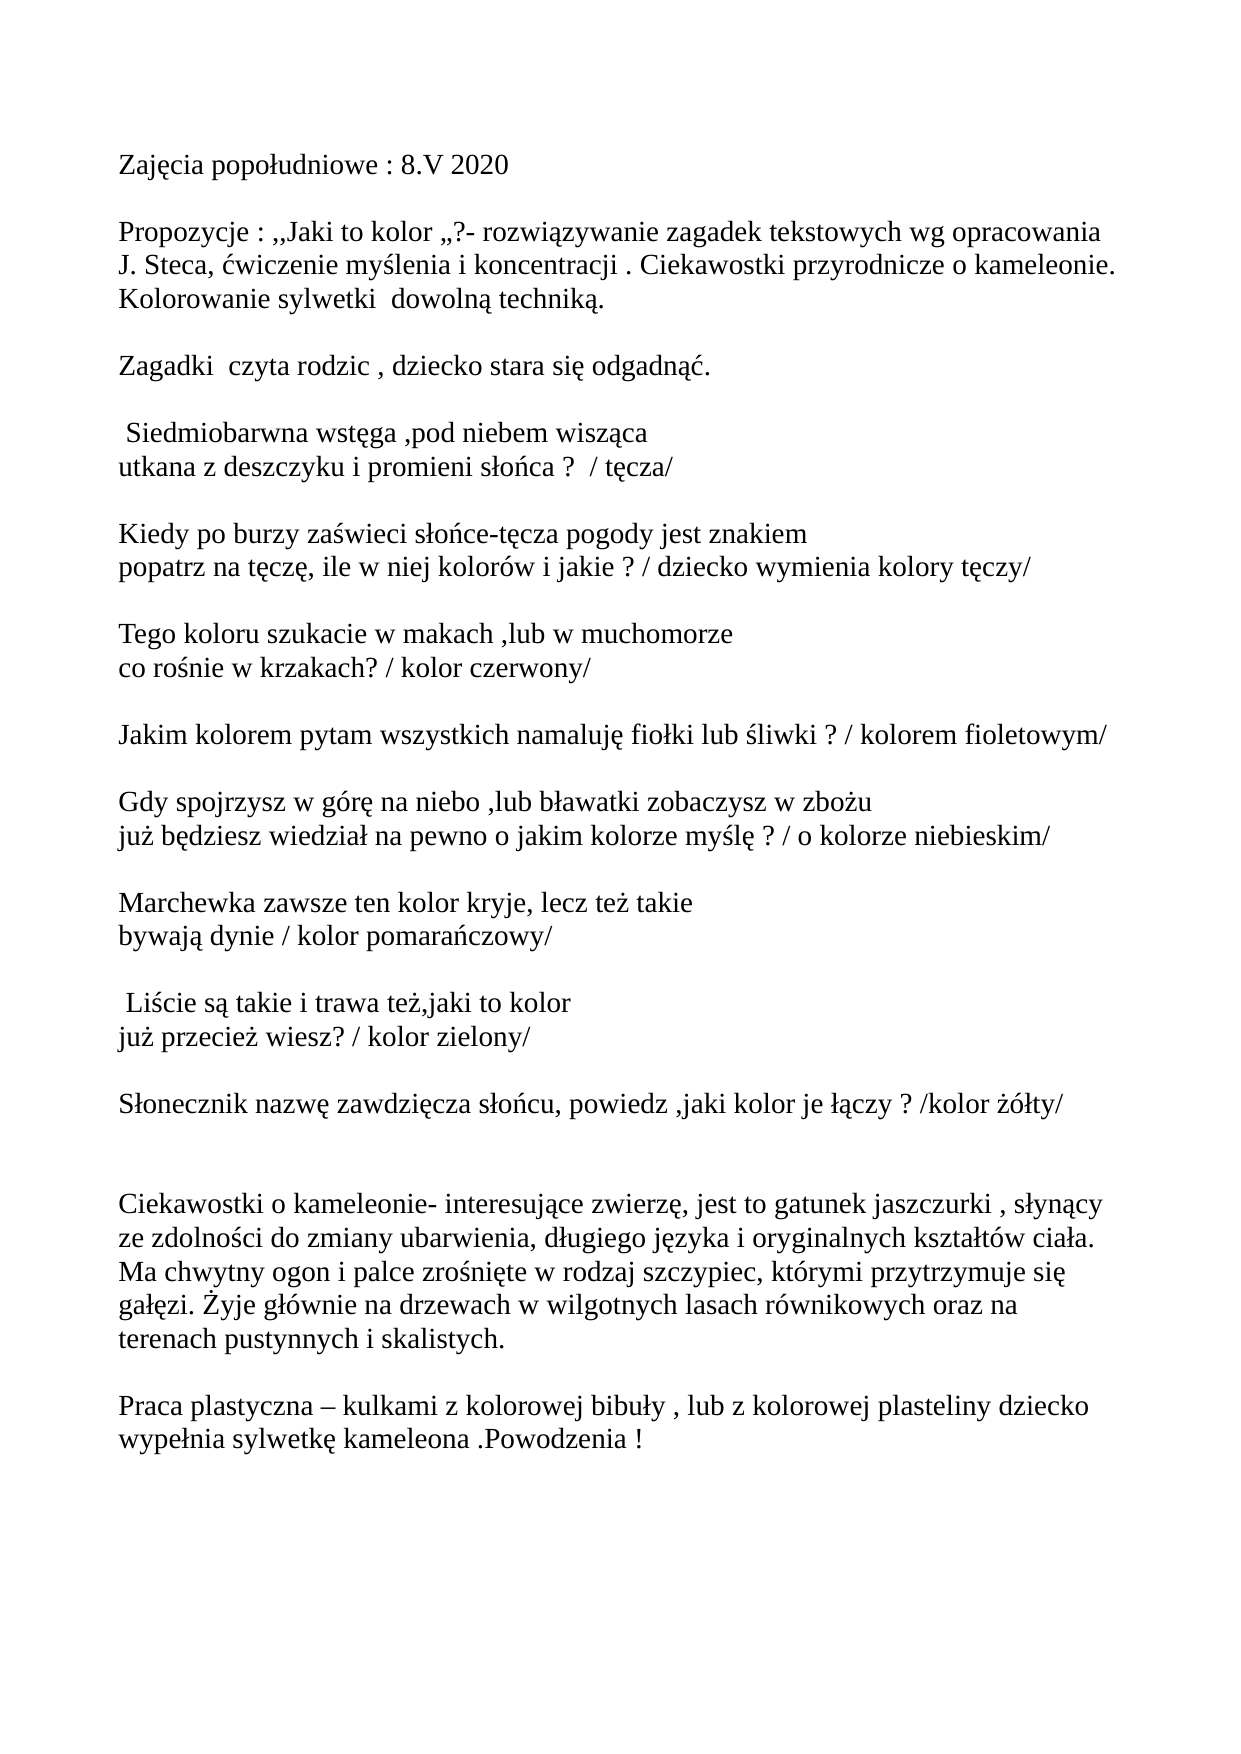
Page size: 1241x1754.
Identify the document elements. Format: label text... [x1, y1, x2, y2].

text już przecież wiesz? / kolor zielony/ [118, 1019, 1122, 1052]
text Zagadki czyta rodzic , dziecko stara się odgadnąć. [118, 348, 1122, 382]
text Ciekawostki o kameleonie- interesujące zwierzę, jest to gatunek jaszczurki , słynący ze zdolności do zmiany ubarwienia, długiego języka i oryginalnych kształtów ciała. Ma chwytny ogon i palce zrośnięte w rodzaj szczypiec, którymi przytrzymuje się gałęzi. Żyje głównie na drzewach w wilgotnych lasach równikowych oraz na terenach pustynnych i skalistych. [118, 1187, 1122, 1354]
text popatrz na tęczę, ile w niej kolorów i jakie ? / dziecko wymienia kolory tęczy/ [118, 549, 1122, 583]
text Zajęcia popołudniowe : 8.V 2020 [118, 147, 1122, 180]
text Propozycje : ,,Jaki to kolor „?- rozwiązywanie zagadek tekstowych wg opracowania J. Steca, ćwiczenie myślenia i koncentracji . Ciekawostki przyrodnicze o kameleonie. Kolorowanie sylwetki dowolną techniką. [118, 214, 1122, 314]
text utkana z deszczyku i promieni słońca ? / tęcza/ [118, 449, 1122, 482]
text bywają dynie / kolor pomarańczowy/ [118, 918, 1122, 952]
text Gdy spojrzysz w górę na niebo ,lub bławatki zobaczysz w zbożu [118, 784, 1122, 818]
text co rośnie w krzakach? / kolor czerwony/ [118, 650, 1122, 683]
text Jakim kolorem pytam wszystkich namaluję fiołki lub śliwki ? / kolorem fioletowym/ [118, 717, 1122, 751]
text Tego koloru szukacie w makach ,lub w muchomorze [118, 616, 1122, 650]
text Kiedy po burzy zaświeci słońce-tęcza pogody jest znakiem [118, 516, 1122, 549]
text Praca plastyczna – kulkami z kolorowej bibuły , lub z kolorowej plasteliny dziecko wypełnia sylwetkę kameleona .Powodzenia ! [118, 1388, 1122, 1455]
text Marchewka zawsze ten kolor kryje, lecz też takie [118, 885, 1122, 918]
text Słonecznik nazwę zawdzięcza słońcu, powiedz ,jaki kolor je łączy ? /kolor żółty/ [118, 1086, 1122, 1119]
text już będziesz wiedział na pewno o jakim kolorze myślę ? / o kolorze niebieskim/ [118, 818, 1122, 851]
text Siedmiobarwna wstęga ,pod niebem wisząca [118, 415, 1122, 449]
text Liście są takie i trawa też,jaki to kolor [118, 985, 1122, 1019]
